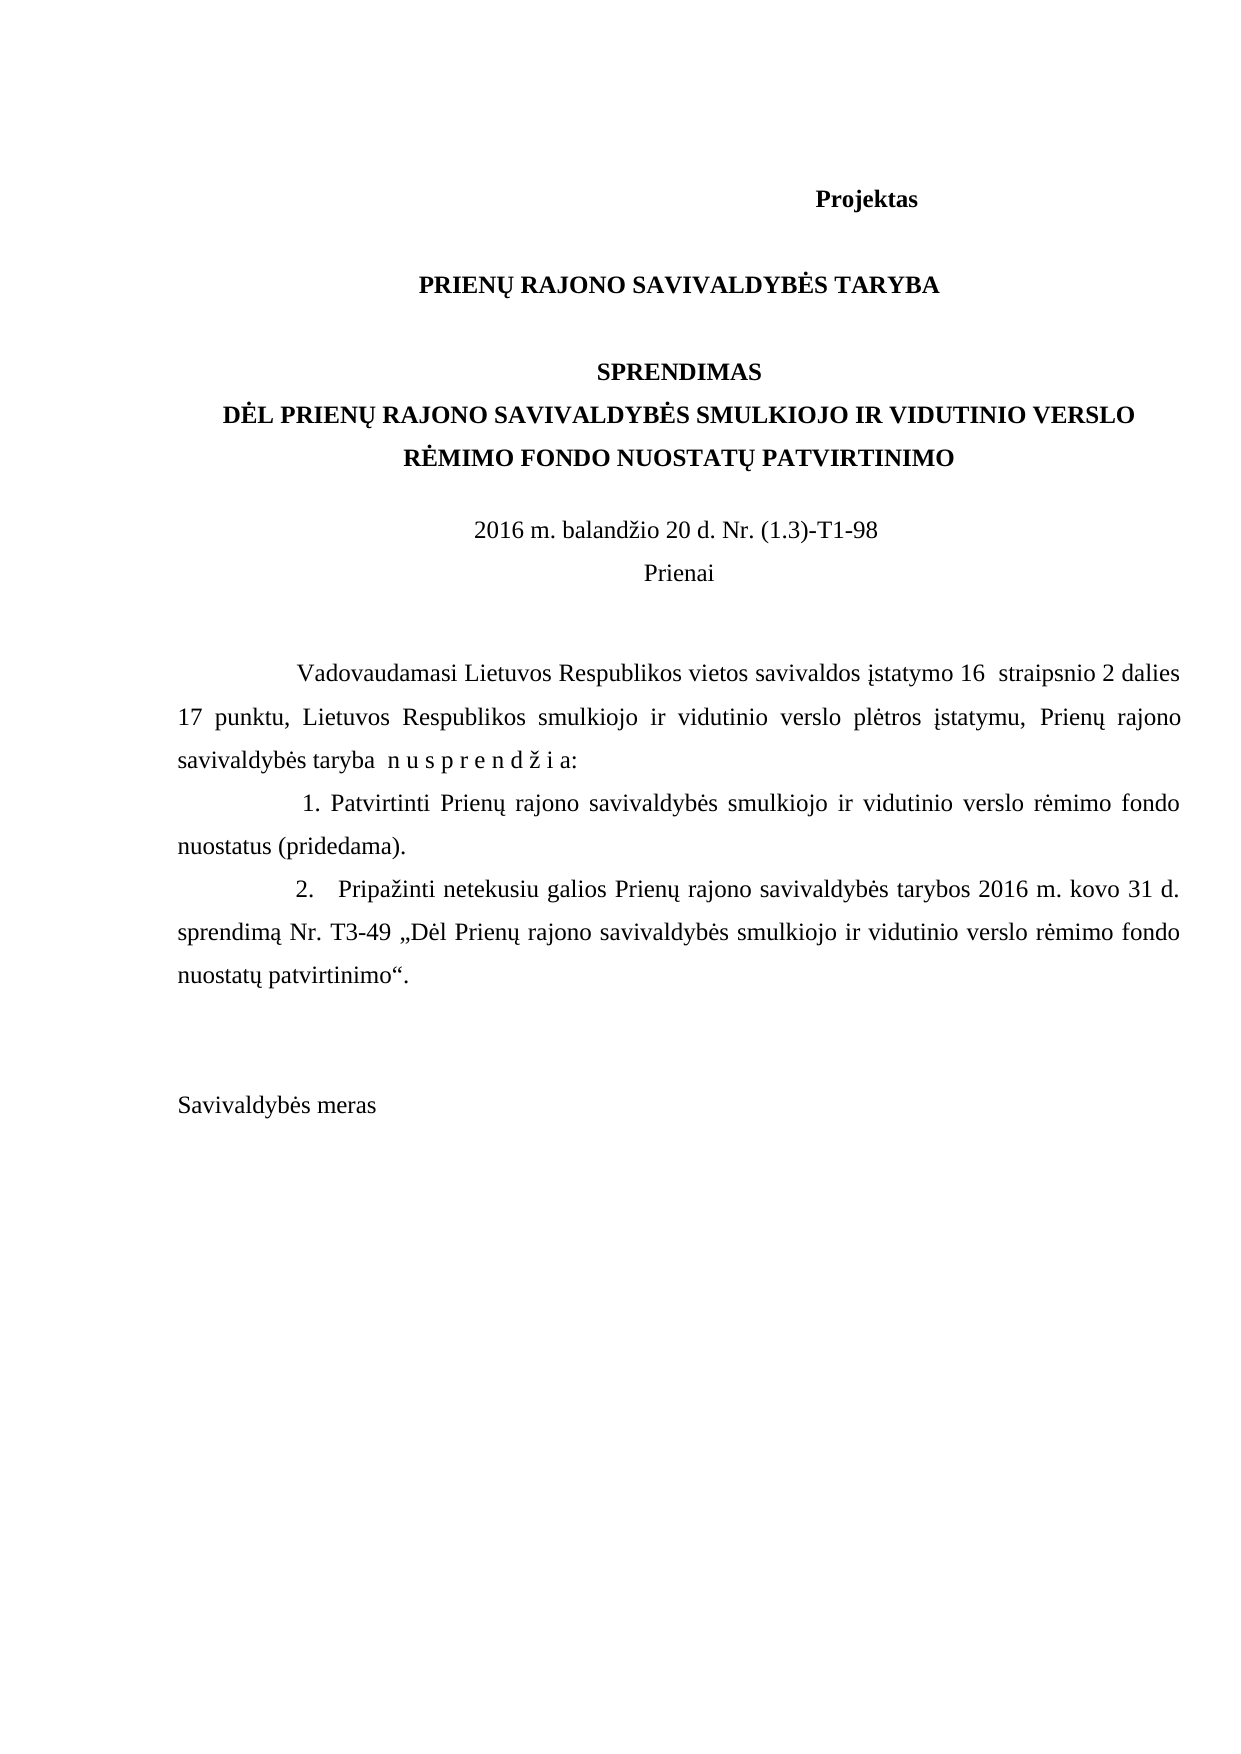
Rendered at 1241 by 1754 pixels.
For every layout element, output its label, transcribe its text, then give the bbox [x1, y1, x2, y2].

text Vadovaudamasi Lietuvos Respublikos vietos savivaldos įstatymo 16 straipsnio 2 dalies 17 punktu, Lietuvos Respublikos smulkiojo ir vidutinio verslo plėtros įstatymu, Prienų rajono savivaldybės taryba n u s p r e n d ž i a: [177, 658, 1181, 773]
text 2016 m. balandžio 20 d. Nr. (1.3)-T1-98 [177, 515, 1181, 543]
text Prienai [177, 558, 1181, 587]
text 1. Patvirtinti Prienų rajono savivaldybės smulkiojo ir vidutinio verslo rėmimo fondo nuostatus (pridedama). [177, 788, 1181, 860]
text SPRENDIMAS [177, 357, 1181, 385]
text PRIENŲ RAJONO SAVIVALDYBĖS TARYBA [177, 270, 1181, 299]
text 2. Pripažinti netekusiu galios Prienų rajono savivaldybės tarybos 2016 m. kovo 31 d. sprendimą Nr. T3-49 „Dėl Prienų rajono savivaldybės smulkiojo ir vidutinio verslo rėmimo fondo nuostatų patvirtinimo“. [177, 874, 1181, 989]
text Projektas [177, 184, 1181, 213]
text DĖL PRIENŲ RAJONO SAVIVALDYBĖS SMULKIOJO IR VIDUTINIO VERSLO RĖMIMO FONDO NUOSTATŲ PATVIRTINIMO [177, 400, 1181, 472]
text Savivaldybės meras [177, 1090, 1181, 1118]
